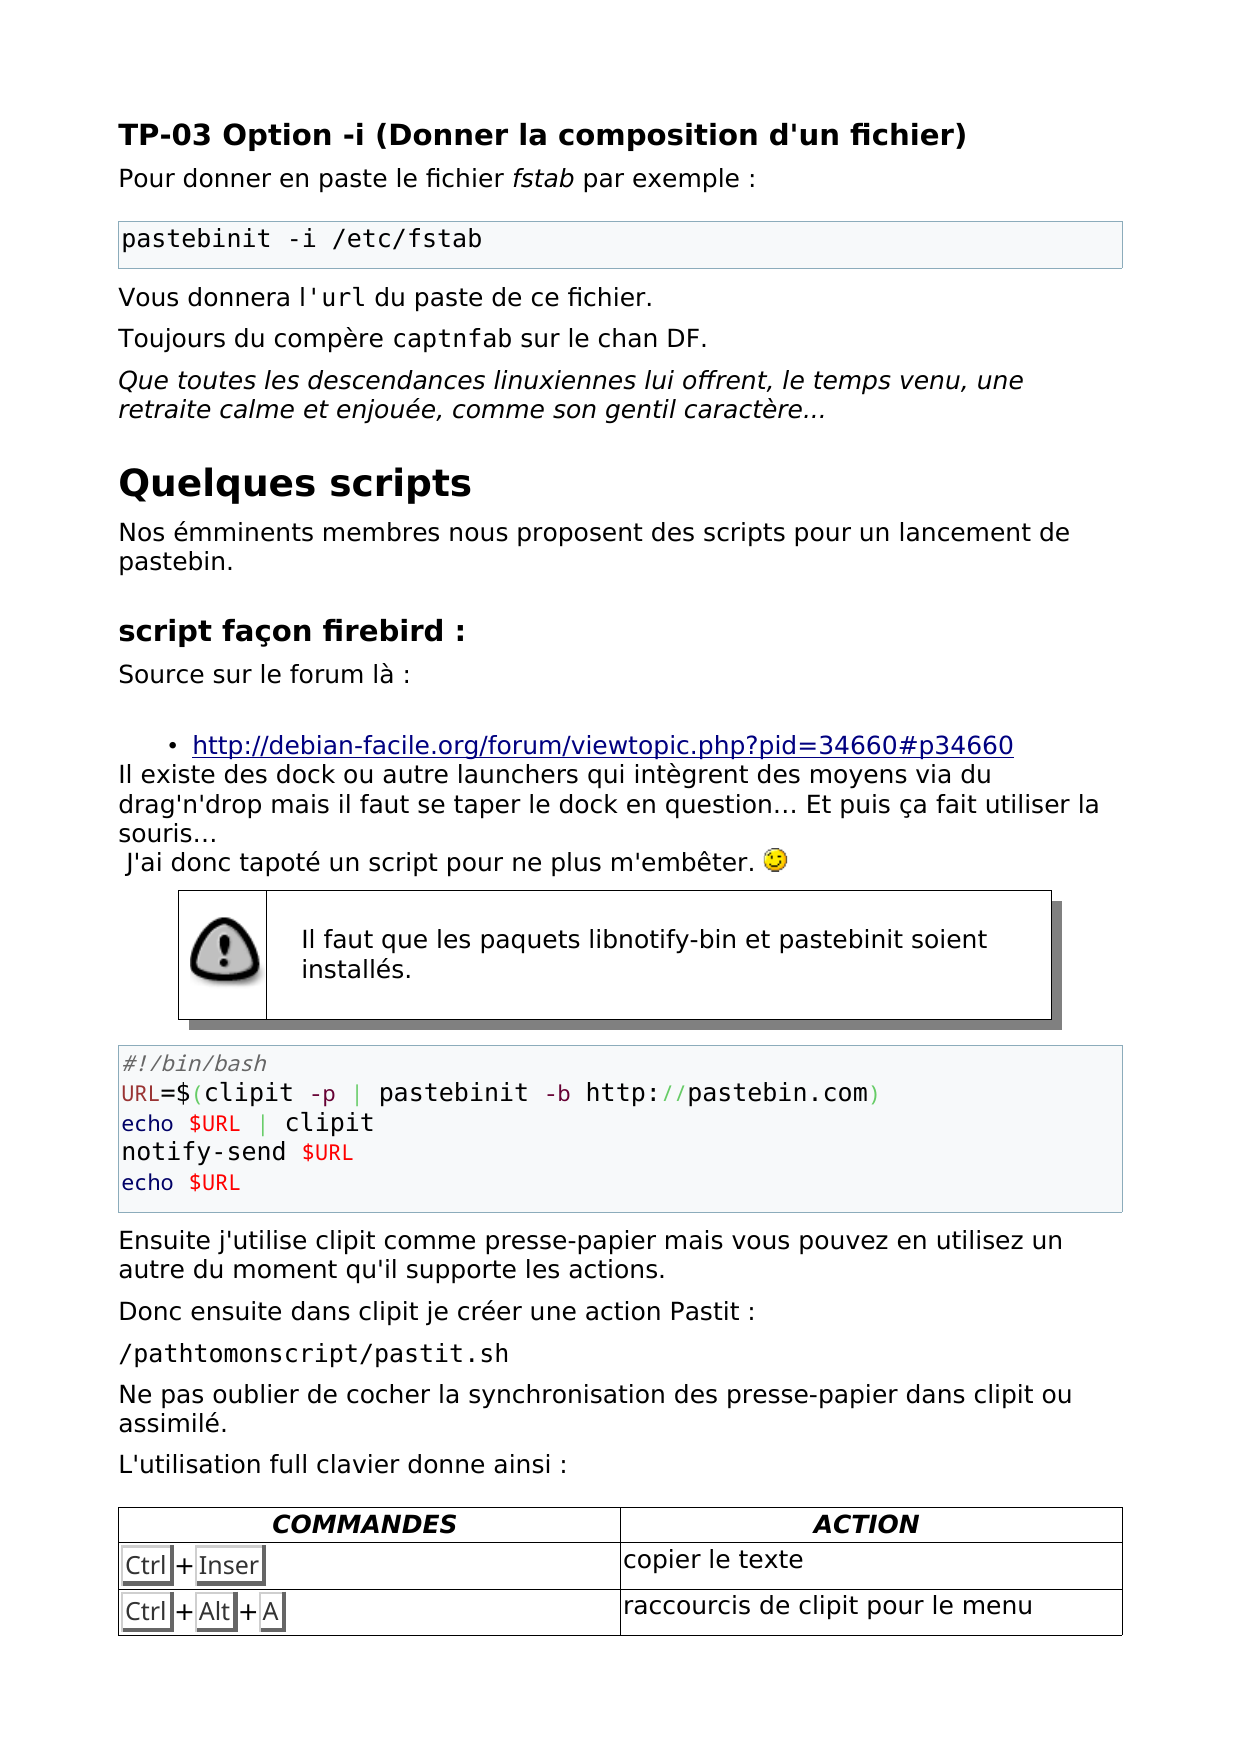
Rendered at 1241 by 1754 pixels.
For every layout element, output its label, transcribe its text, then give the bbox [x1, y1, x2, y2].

text Nos émminents membres nous proposent des scripts pour un lancement de pastebin. [118, 518, 1122, 576]
list http://debian-facile.org/forum/viewtopic.php?pid=34660#p34660 [177, 732, 1122, 761]
table_cell Ctrl+Inser [119, 1543, 620, 1588]
text Source sur le forum là : [118, 660, 1122, 689]
text Pour donner en paste le fichier fstab par exemple : [118, 164, 1122, 194]
table_header ACTION [621, 1508, 1122, 1542]
text L'utilisation full clavier donne ainsi : [118, 1451, 1122, 1480]
table_header [179, 891, 266, 1019]
table_header COMMANDES [119, 1508, 620, 1542]
table_cell copier le texte [621, 1543, 1122, 1588]
text Que toutes les descendances linuxiennes lui offrent, le temps venu, une retraite calme et enjouée, comme son gentil caractère... [118, 366, 1122, 424]
table_cell Ctrl+Alt+A [119, 1590, 620, 1635]
picture [763, 848, 788, 872]
subtitle Quelques scripts [118, 462, 1122, 506]
subtitle script façon firebird : [118, 614, 1122, 648]
table_header pastebinit -i /etc/fstab [119, 222, 1122, 268]
text /pathtomonscript/pastit.sh [118, 1339, 1122, 1368]
text Ne pas oublier de cocher la synchronisation des presse-papier dans clipit ou assimilé. [118, 1380, 1122, 1438]
table_header #!/bin/bash URL=$(clipit -p | pastebinit -b http://pastebin.com) echo $URL | clipit notify-send $URL echo $URL [119, 1046, 1122, 1212]
table_cell raccourcis de clipit pour le menu [621, 1590, 1122, 1635]
text Vous donnera l'url du paste de ce fichier. [118, 283, 1122, 312]
text Donc ensuite dans clipit je créer une action Pastit : [118, 1297, 1122, 1326]
subtitle TP-03 Option -i (Donner la composition d'un fichier) [118, 118, 1122, 152]
picture [190, 913, 266, 989]
text Toujours du compère captnfab sur le chan DF. [118, 324, 1122, 354]
table_header Il faut que les paquets libnotify-bin et pastebinit soient installés. [267, 891, 1051, 1019]
text Ensuite j'utilise clipit comme presse-papier mais vous pouvez en utilisez un autre du moment qu'il supporte les actions. [118, 1226, 1122, 1285]
text Il existe des dock ou autre launchers qui intègrent des moyens via du drag'n'drop mais il faut se taper le dock en question… Et puis ça fait utiliser la souris… J'ai donc tapoté un script pour ne plus m'embêter. [118, 761, 1122, 878]
